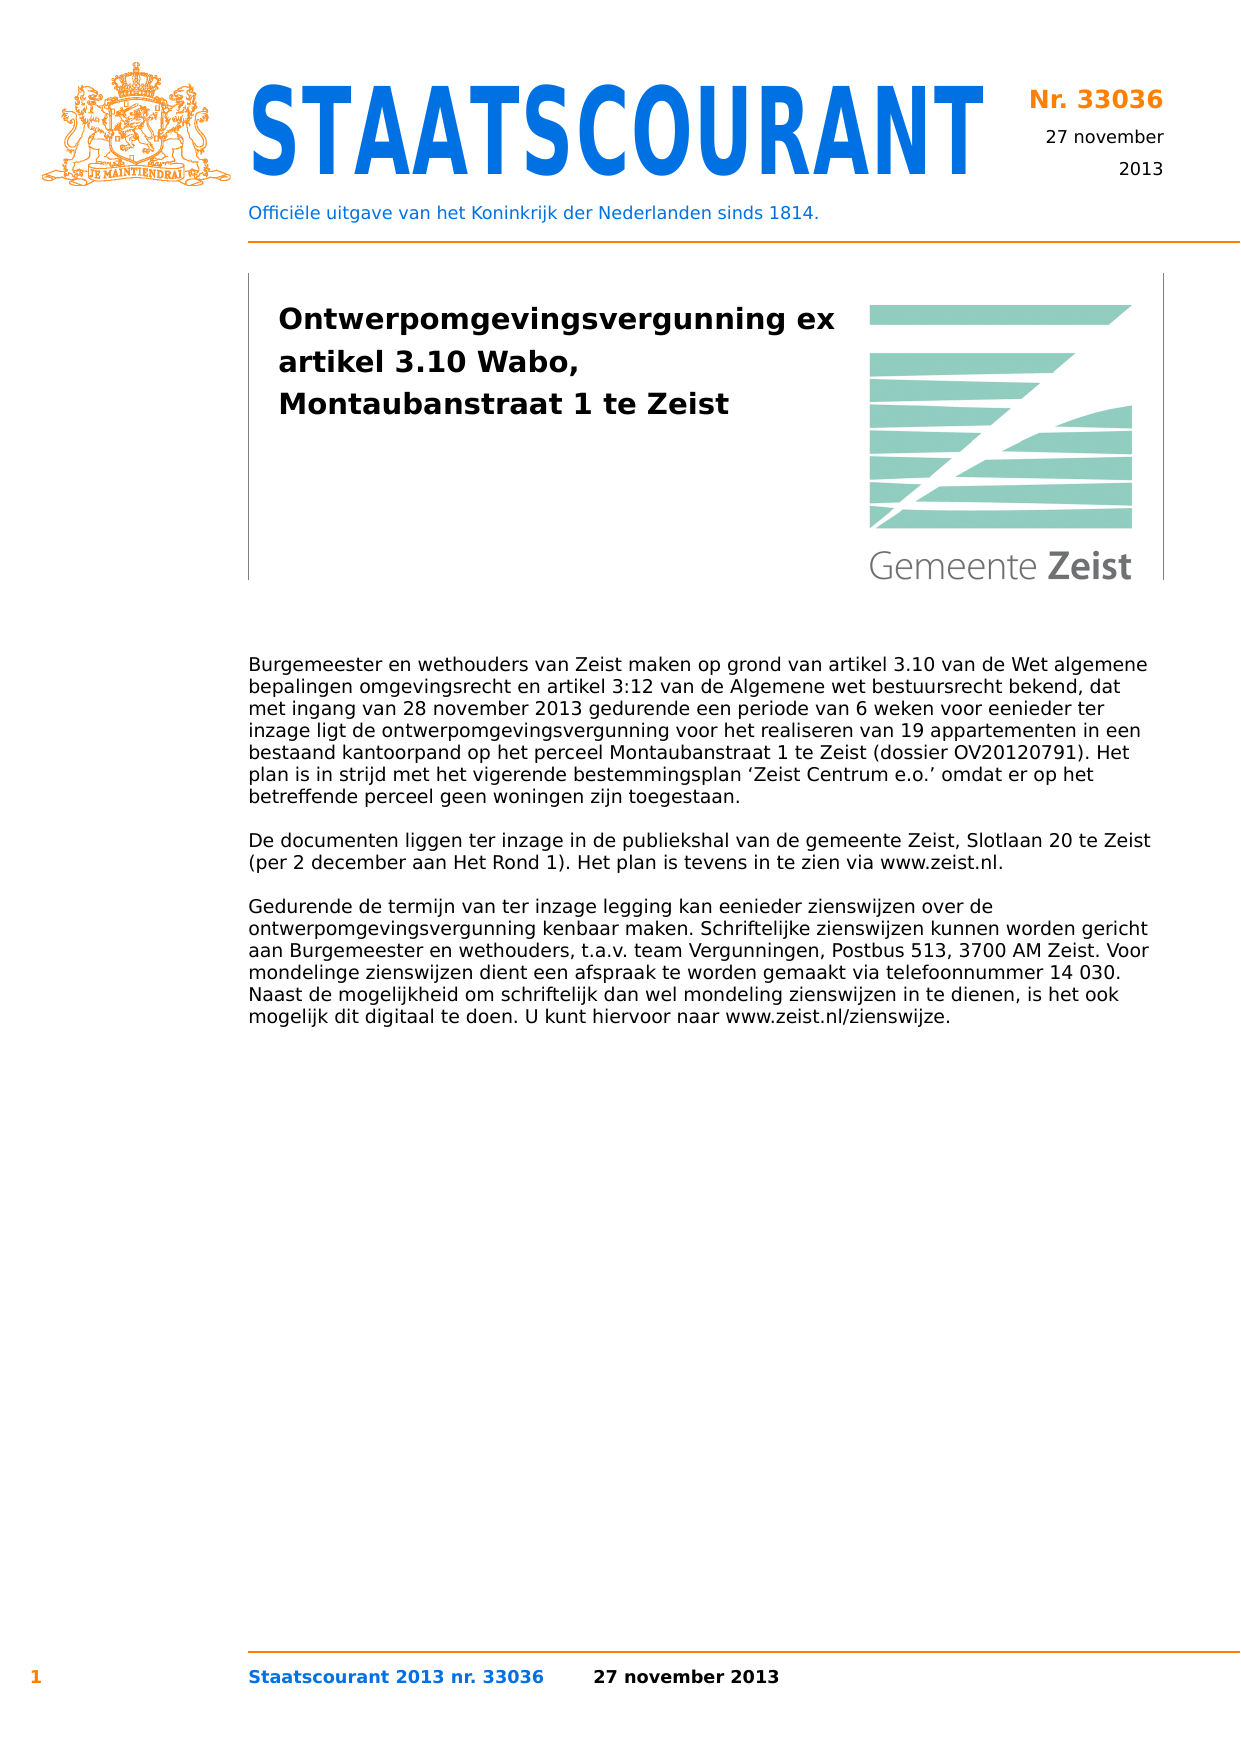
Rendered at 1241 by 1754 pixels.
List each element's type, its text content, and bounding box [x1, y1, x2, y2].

text Gedurende de termijn van ter inzage legging kan eenieder zienswijzen over de ontwerpomgevingsvergunning kenbaar maken. Schriftelijke zienswijzen kunnen worden gericht aan Burgemeester en wethouders, t.a.v. team Vergunningen, Postbus 513, 3700 AM Zeist. Voor mondelinge zienswijzen dient een afspraak te worden gemaakt via telefoonnummer 14 030. Naast de mogelijkheid om schriftelijk dan wel mondeling zienswijzen in te dienen, is het ook mogelijk dit digitaal te doen. U kunt hiervoor naar www.zeist.nl/zienswijze. [248, 896, 1163, 1028]
text De documenten liggen ter inzage in de publiekshal van de gemeente Zeist, Slotlaan 20 te Zeist (per 2 december aan Het Rond 1). Het plan is tevens in te zien via www.zeist.nl. [248, 830, 1163, 874]
table_cell 27 november [998, 121, 1240, 153]
text Burgemeester en wethouders van Zeist maken op grond van artikel 3.10 van de Wet algemene bepalingen omgevingsrecht en artikel 3:12 van de Algemene wet bestuursrecht bekend, dat met ingang van 28 november 2013 gedurende een periode van 6 weken voor eenieder ter inzage ligt de ontwerpomgevingsvergunning voor het realiseren van 19 appartementen in een bestaand kantoorpand op het perceel Montaubanstraat 1 te Zeist (dossier OV20120791). Het plan is in strijd met het vigerende bestemmingsplan ‘Zeist Centrum e.o.’ omdat er op het betreffende perceel geen woningen zijn toegestaan. [248, 654, 1163, 808]
table_cell Officiële uitgave van het Koninkrijk der Nederlanden sinds 1814. [248, 203, 1240, 241]
table_header Nr. 33036 [998, 62, 1240, 121]
subtitle Ontwerpomgevingsvergunning ex artikel 3.10 Wabo, Montaubanstraat 1 te Zeist [249, 273, 1163, 580]
picture [867, 302, 1134, 581]
table_cell 2013 [998, 153, 1240, 203]
table_header [25, 62, 248, 241]
picture [41, 62, 231, 186]
table_header STAATSCOURANT [248, 62, 998, 203]
